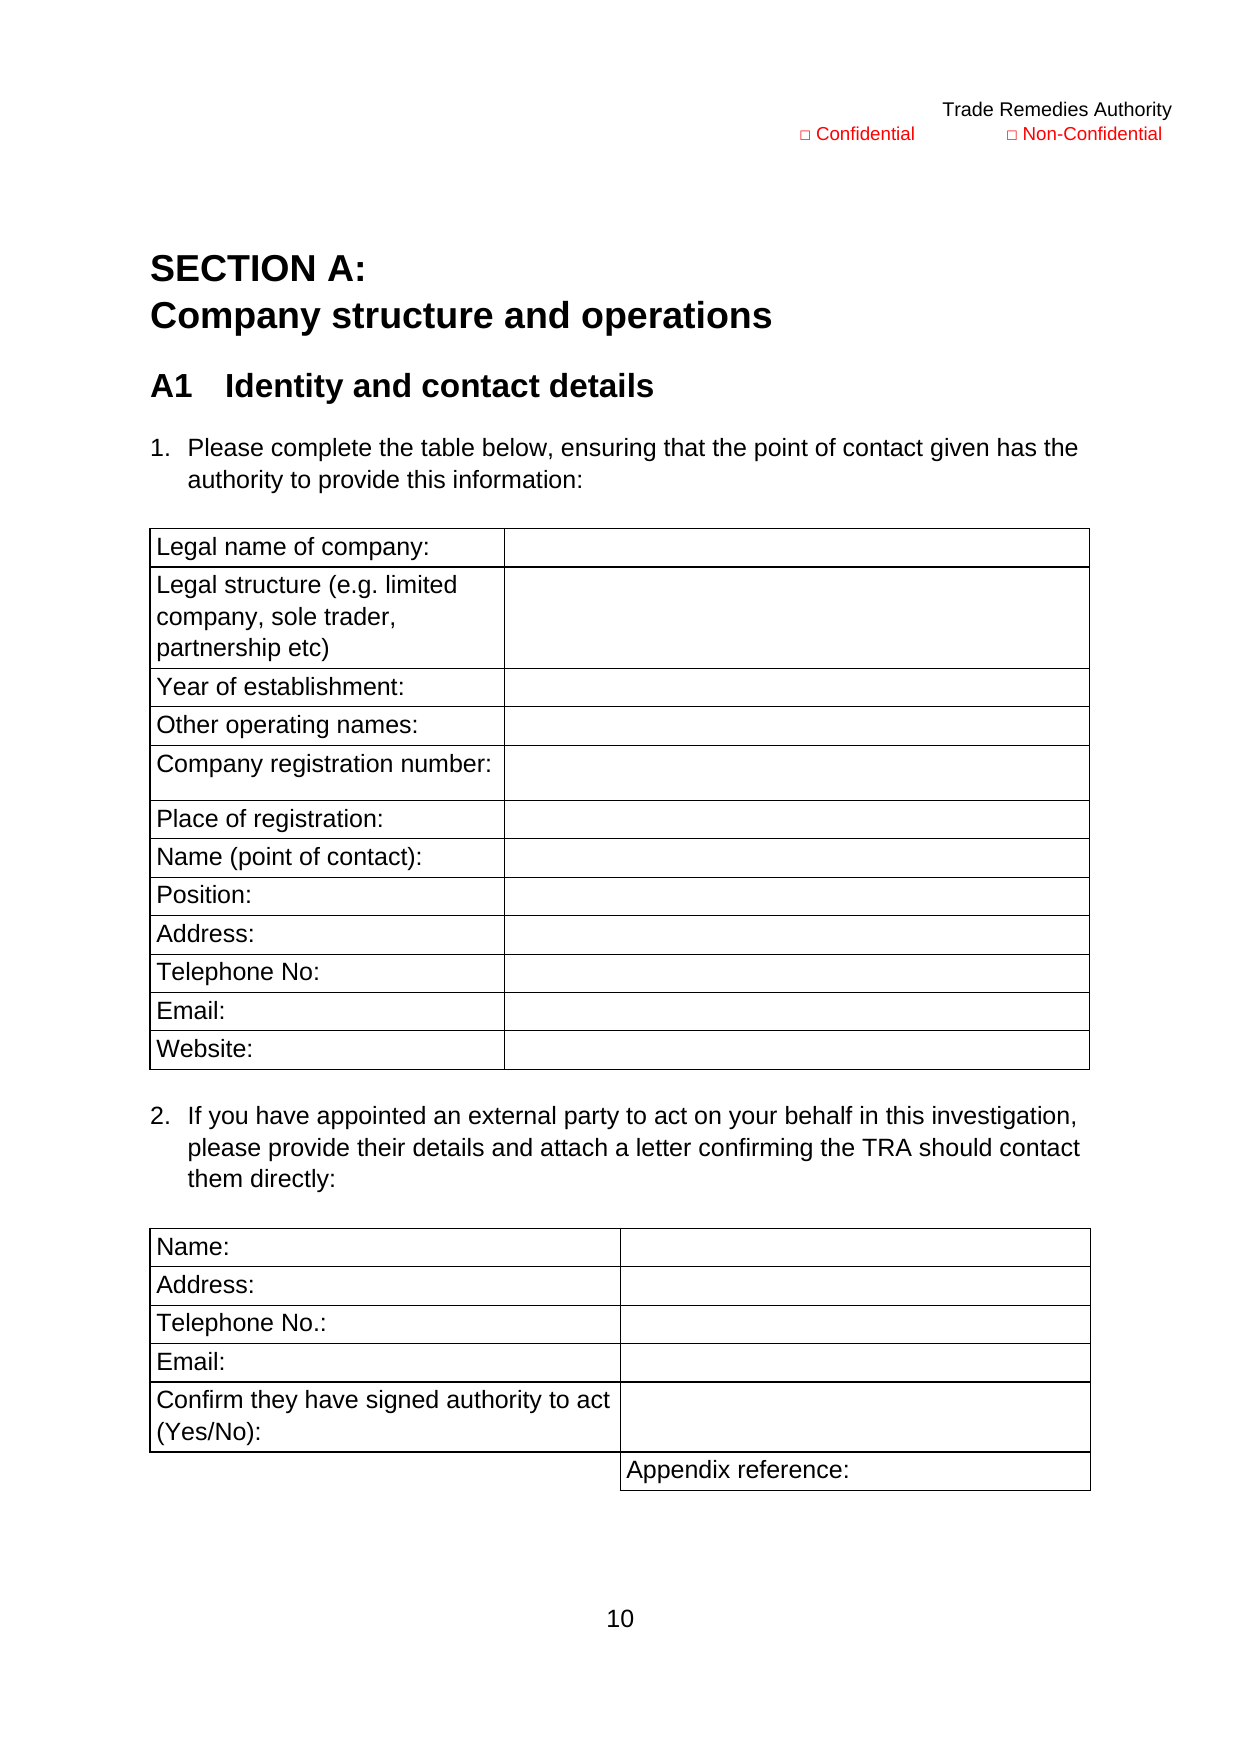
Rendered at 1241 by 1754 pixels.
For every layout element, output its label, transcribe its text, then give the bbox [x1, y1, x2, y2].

table_cell Telephone No: [151, 955, 504, 992]
table_cell Other operating names: [151, 707, 504, 744]
table_cell Legal structure (e.g. limited company, sole trader, partnership etc) [151, 568, 504, 668]
table_header [621, 1229, 1090, 1266]
subtitle A1 Identity and contact details [150, 366, 1090, 404]
table_cell Year of establishment: [151, 669, 504, 706]
table_cell [505, 669, 1089, 706]
table_cell [505, 801, 1089, 838]
table_cell [505, 1031, 1089, 1069]
table_cell Address: [151, 916, 504, 953]
table_cell Company registration number: [151, 746, 504, 800]
table_cell Address: [151, 1267, 620, 1304]
table_cell [505, 568, 1089, 668]
table_cell [505, 916, 1089, 953]
list Please complete the table below, ensuring that the point of contact given has the authority to provide this information: [150, 433, 1090, 493]
table_header [505, 529, 1089, 566]
table_cell [621, 1344, 1090, 1381]
table_cell Position: [151, 878, 504, 915]
table_cell Place of registration: [151, 801, 504, 838]
table_cell Email: [151, 1344, 620, 1381]
table_cell [505, 746, 1089, 800]
table_cell [505, 955, 1089, 992]
table_cell Email: [151, 993, 504, 1030]
table_cell Telephone No.: [151, 1306, 620, 1343]
table_cell [505, 878, 1089, 915]
table_cell [505, 707, 1089, 744]
subtitle SECTION A: Company structure and operations [150, 246, 1090, 337]
table_cell [621, 1306, 1090, 1343]
list If you have appointed an external party to act on your behalf in this investigation, please provide their details and attach a letter confirming the TRA should contact them directly: [150, 1101, 1090, 1193]
table_header Legal name of company: [151, 529, 504, 566]
table_cell [621, 1383, 1090, 1451]
table_cell Appendix reference: [621, 1453, 1090, 1490]
table_header Name: [151, 1229, 620, 1266]
table_cell Name (point of contact): [151, 839, 504, 877]
table_cell [505, 839, 1089, 877]
table_cell [505, 993, 1089, 1030]
table_cell [621, 1267, 1090, 1304]
table_cell Confirm they have signed authority to act (Yes/No): [151, 1383, 620, 1451]
table_cell Website: [151, 1031, 504, 1069]
table_cell [150, 1453, 620, 1490]
